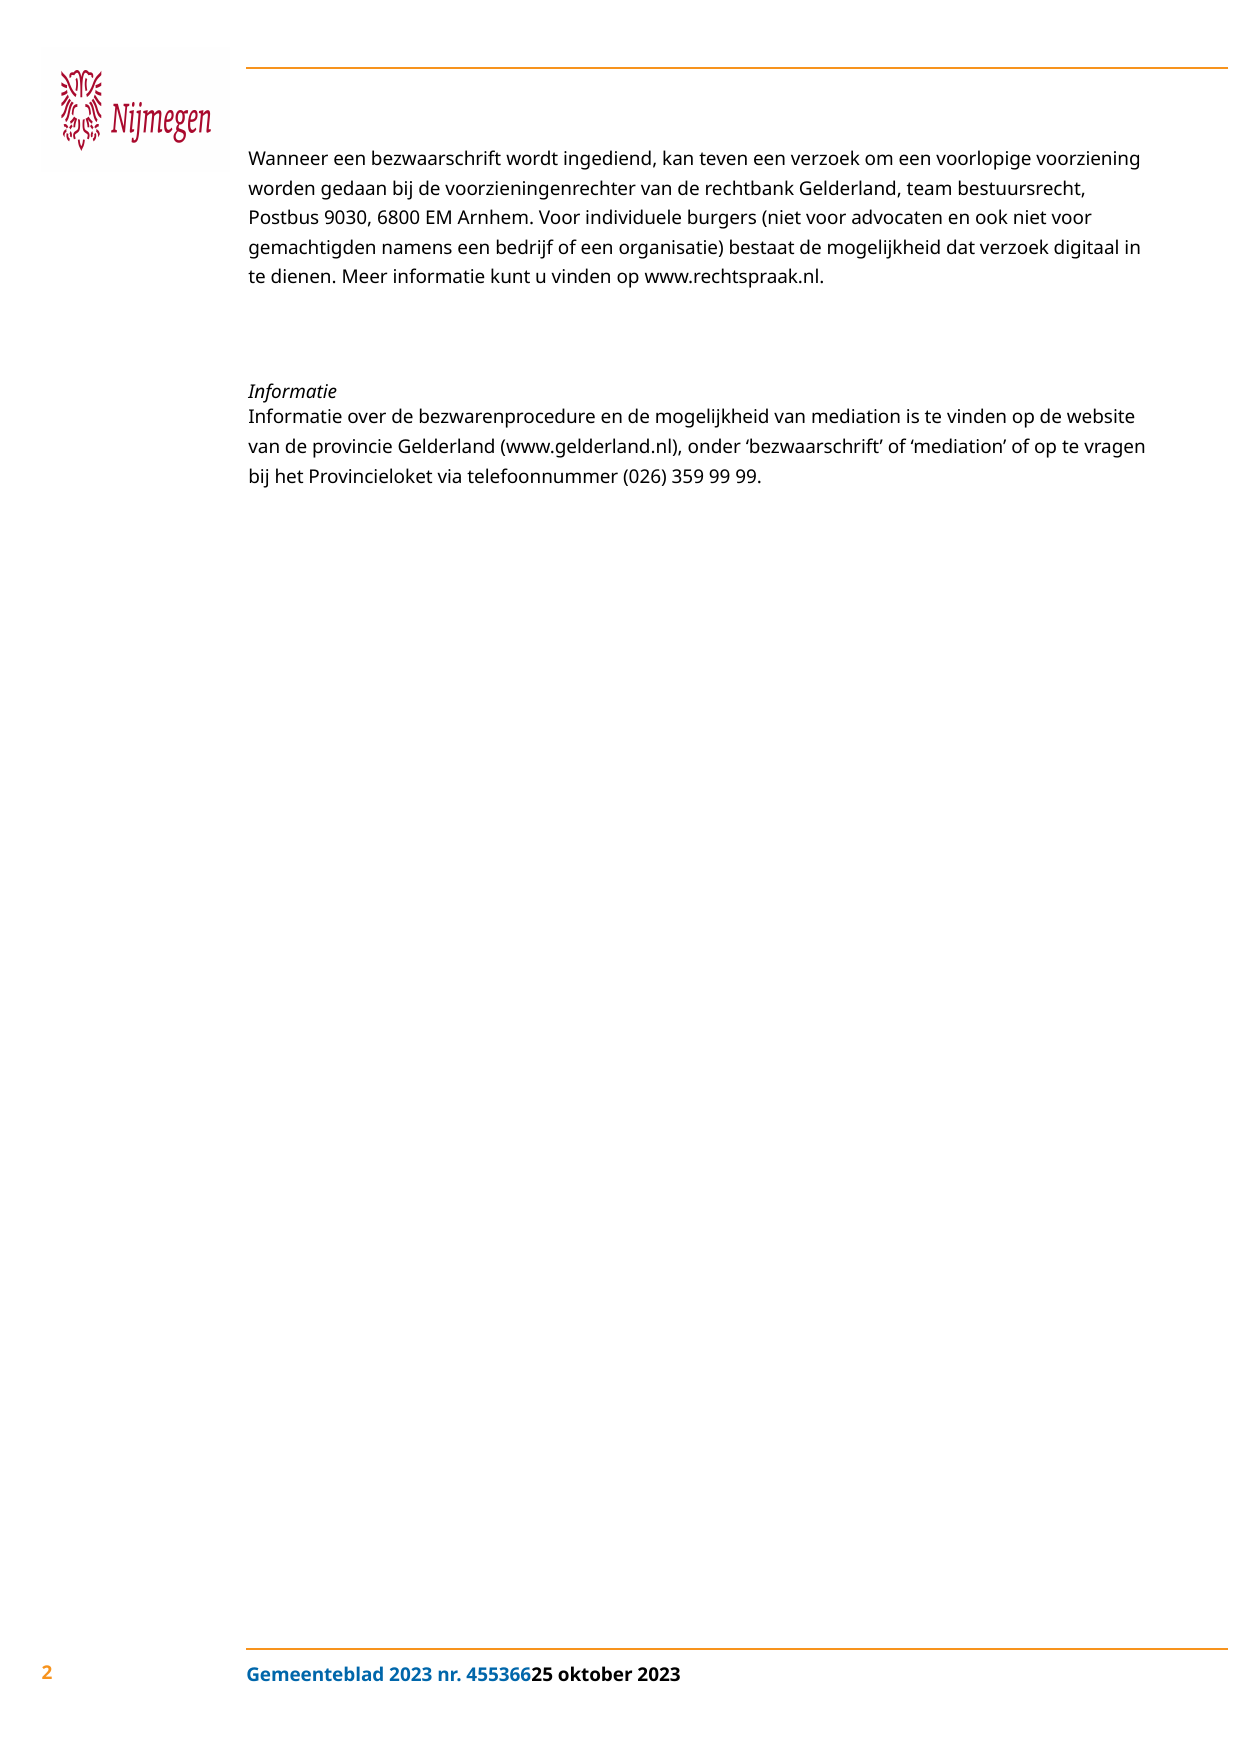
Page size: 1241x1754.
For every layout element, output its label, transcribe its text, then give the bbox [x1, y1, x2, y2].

text Informatie [248, 378, 1152, 404]
picture [41, 47, 231, 172]
text Informatie over de bezwarenprocedure en de mogelijkheid van mediation is te vinden op de website van de provincie Gelderland (www.gelderland.nl), onder ‘bezwaarschrift’ of ‘mediation’ of op te vragen bij het Provincieloket via telefoonnummer (026) 359 99 99. [248, 404, 1152, 488]
text Wanneer een bezwaarschrift wordt ingediend, kan teven een verzoek om een voorlopige voorziening worden gedaan bij de voorzieningenrechter van de rechtbank Gelderland, team bestuursrecht, Postbus 9030, 6800 EM Arnhem. Voor individuele burgers (niet voor advocaten en ook niet voor gemachtigden namens een bedrijf of een organisatie) bestaat de mogelijkheid dat verzoek digitaal in te dienen. Meer informatie kunt u vinden op www.rechtspraak.nl. [248, 145, 1152, 289]
